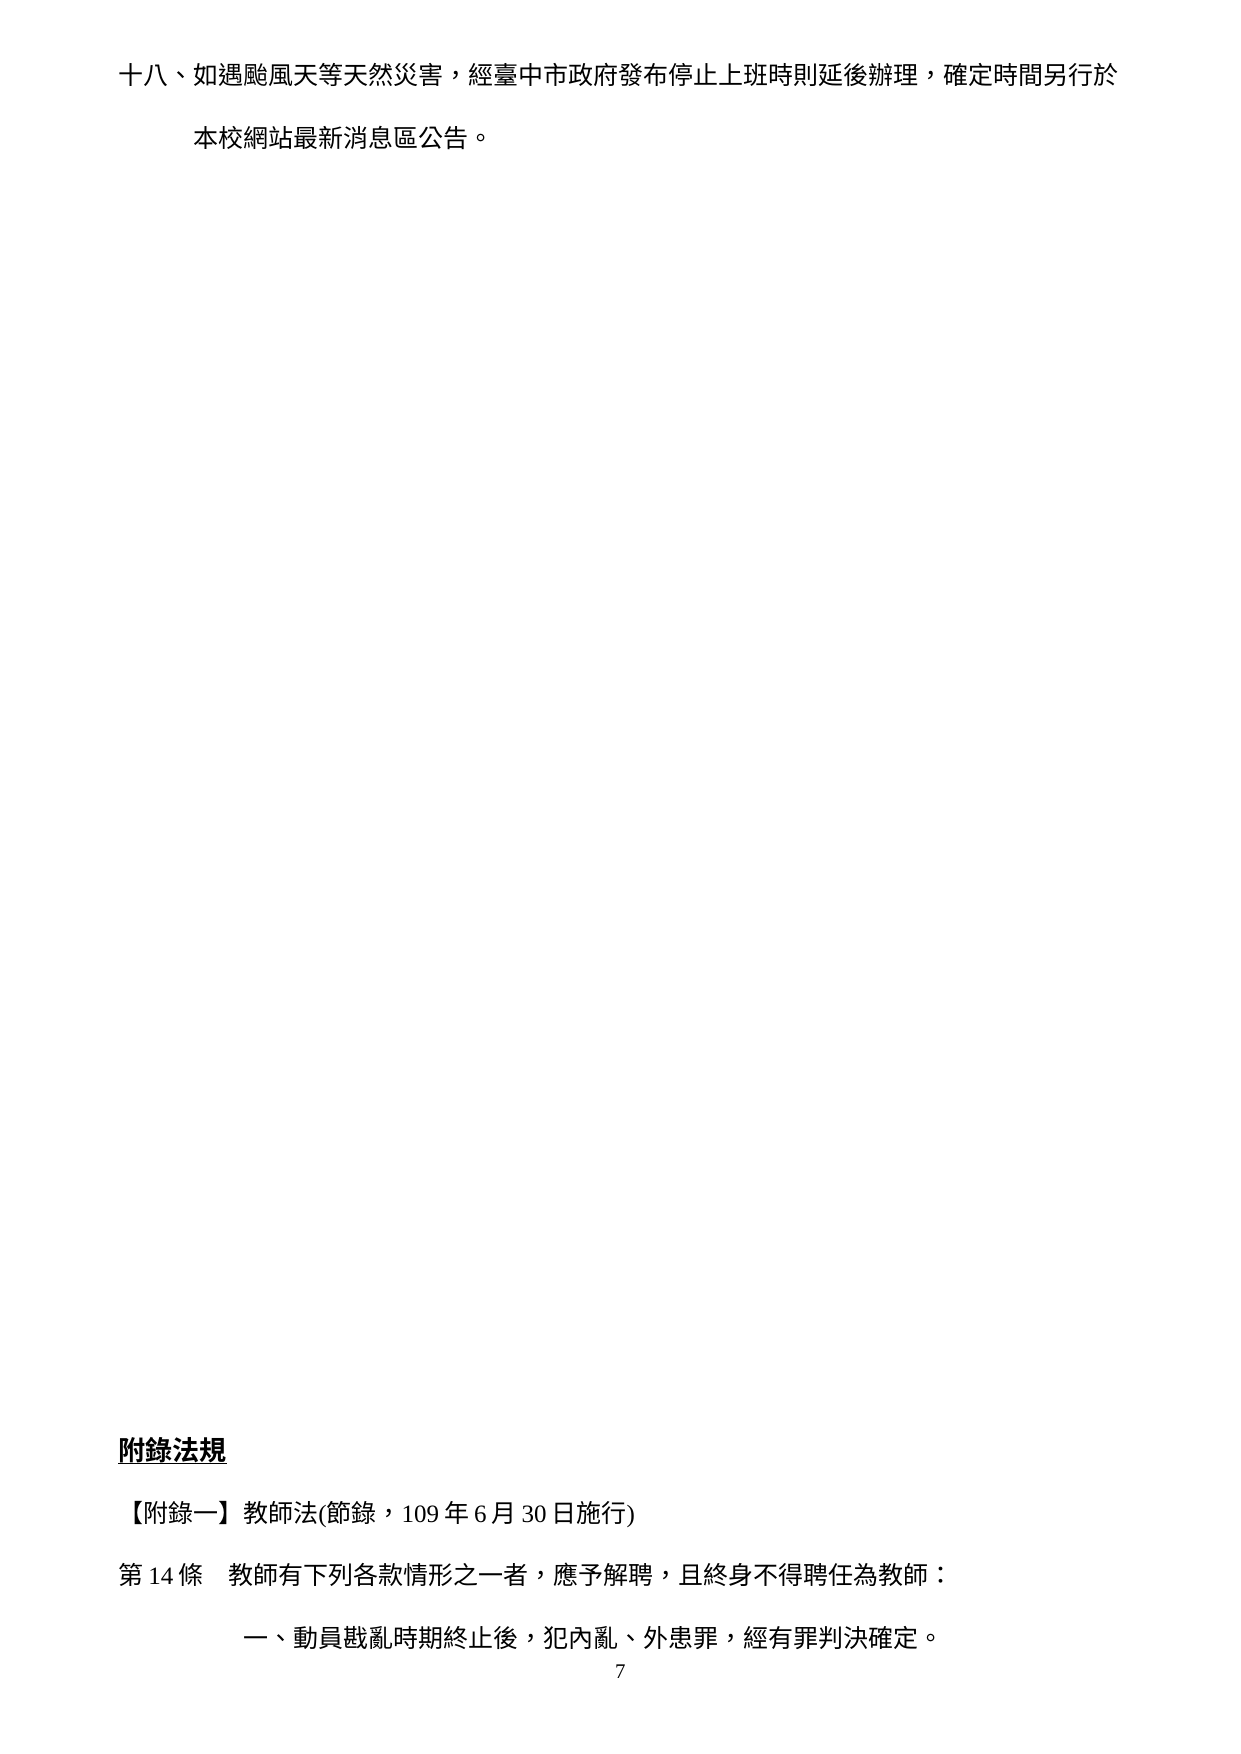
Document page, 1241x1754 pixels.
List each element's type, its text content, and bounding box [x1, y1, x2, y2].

text 一、動員戡亂時期終止後，犯內亂、外患罪，經有罪判決確定。 [243, 1594, 1122, 1657]
text 【附錄一】教師法(節錄，109年6月30日施行) [118, 1469, 1122, 1532]
text 附錄法規 [118, 1407, 1122, 1469]
text 十八、如遇颱風天等天然災害，經臺中市政府發布停止上班時則延後辦理，確定時間另行於本校網站最新消息區公告。 [118, 32, 1122, 157]
text 第14條 教師有下列各款情形之一者，應予解聘，且終身不得聘任為教師： [118, 1532, 1122, 1594]
